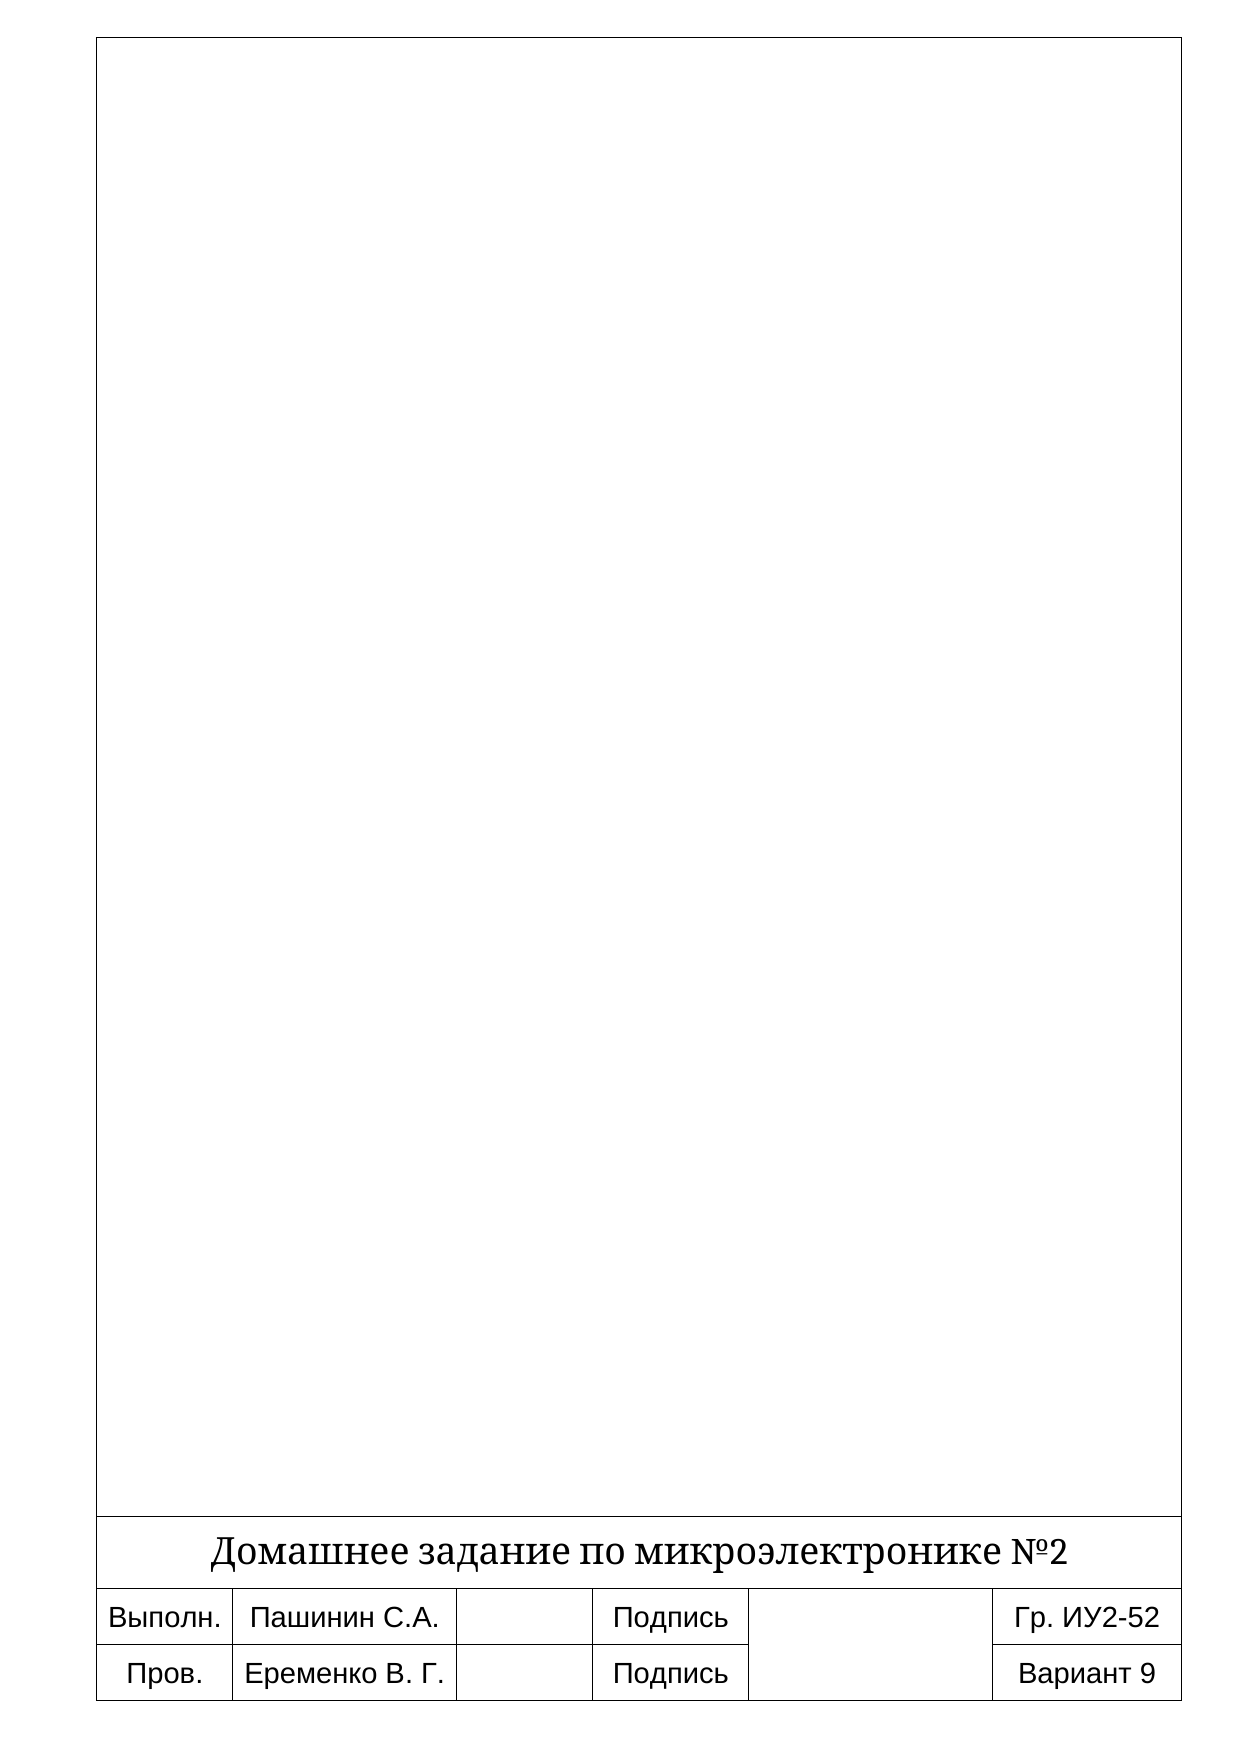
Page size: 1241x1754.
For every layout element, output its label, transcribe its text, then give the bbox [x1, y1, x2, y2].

table_cell Еременко В. Г. [233, 1645, 456, 1700]
table_header [97, 38, 1181, 1516]
table_cell Домашнее задание по микроэлектронике №2 [97, 1517, 1181, 1588]
table_cell [457, 1645, 592, 1700]
table_cell [457, 1589, 592, 1644]
table_cell Пашинин С.А. [233, 1589, 456, 1644]
table_cell [749, 1589, 992, 1700]
table_cell Выполн. [97, 1589, 232, 1644]
table_cell Подпись [593, 1589, 748, 1644]
table_cell Гр. ИУ2-52 [993, 1589, 1181, 1644]
table_cell Пров. [97, 1645, 232, 1700]
table_cell Подпись [593, 1645, 748, 1700]
table_cell Вариант 9 [993, 1645, 1181, 1700]
